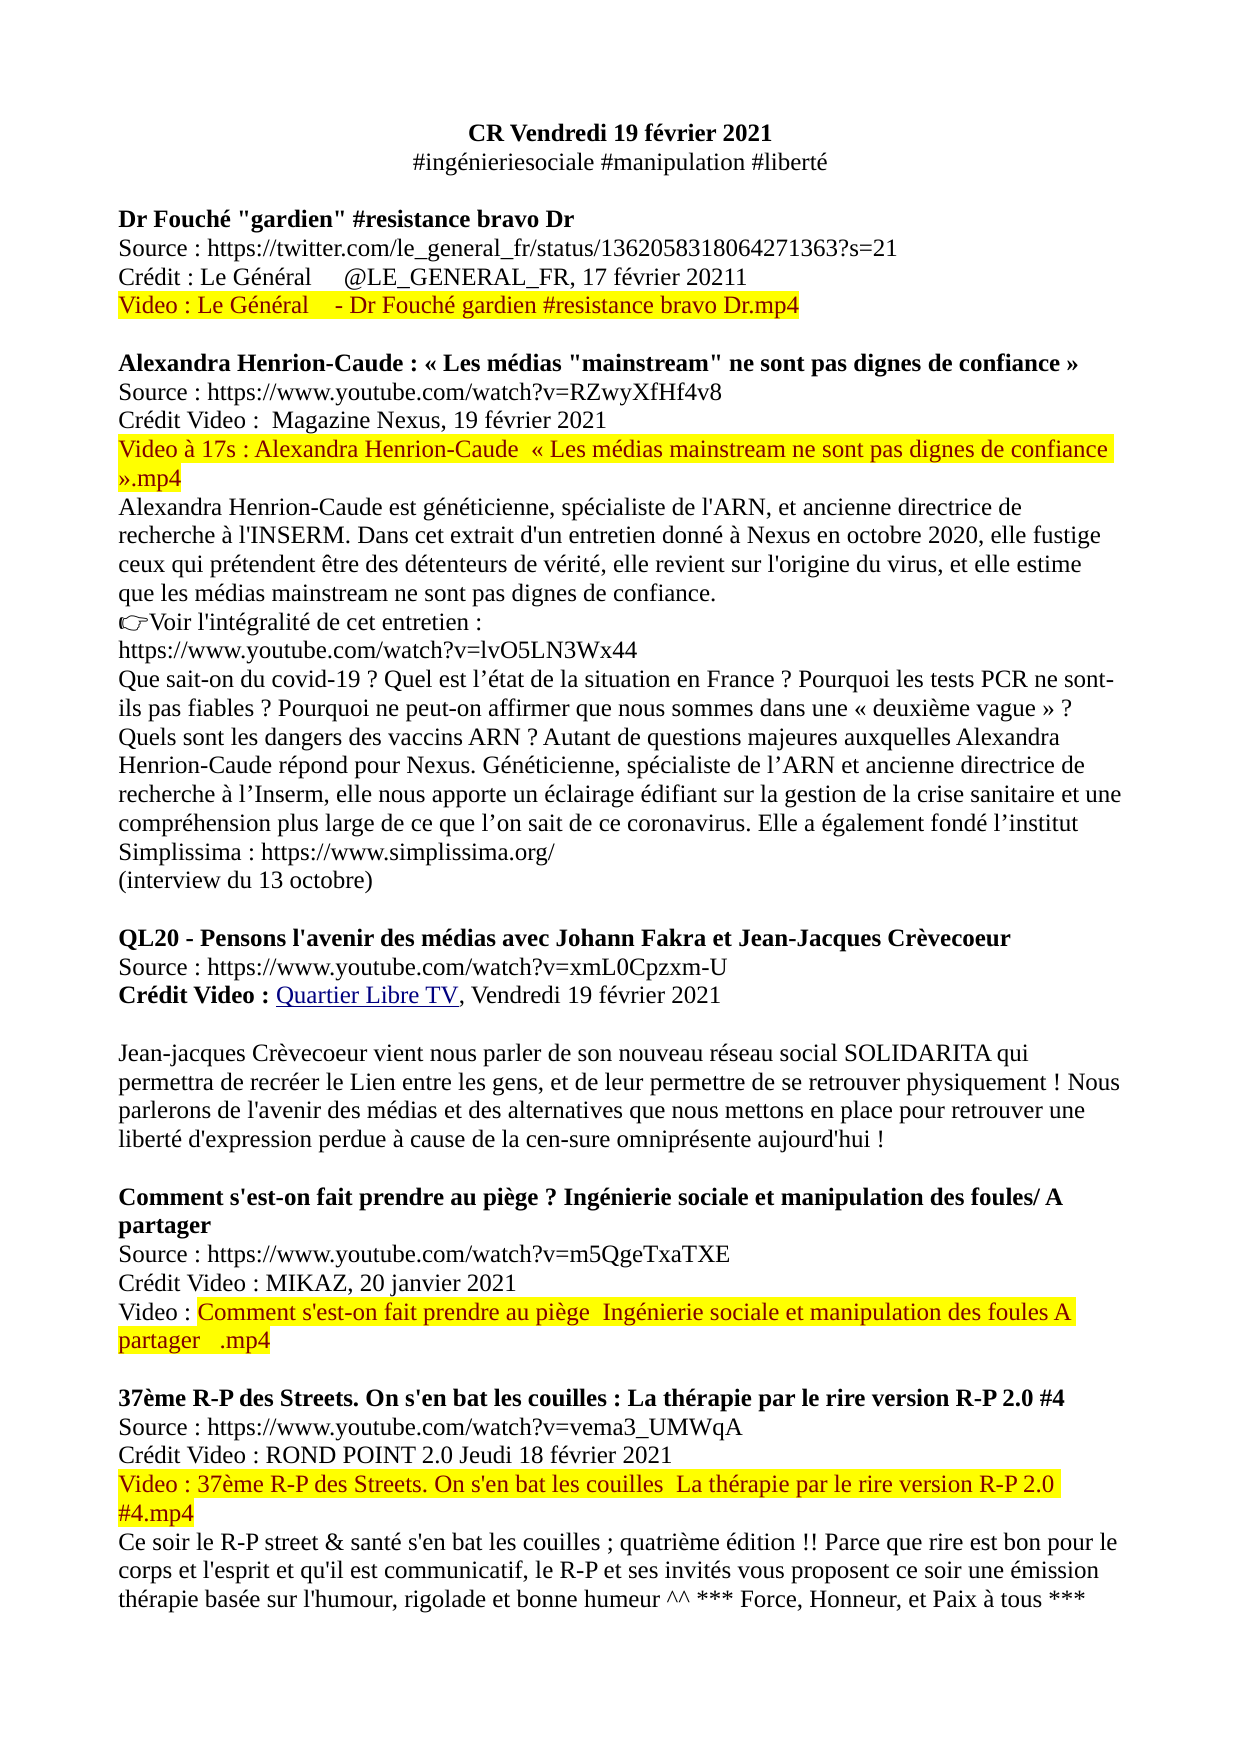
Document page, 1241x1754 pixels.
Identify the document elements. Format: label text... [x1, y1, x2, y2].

text https://www.youtube.com/watch?v=lvO5LN3Wx44 [118, 636, 1122, 664]
text Jean-jacques Crèvecoeur vient nous parler de son nouveau réseau social SOLIDARITA qui permettra de recréer le Lien entre les gens, et de leur permettre de se retrouver physiquement ! Nous parlerons de l'avenir des médias et des alternatives que nous mettons en place pour retrouver une liberté d'expression perdue à cause de la cen-sure omniprésente aujourd'hui ! [118, 1038, 1122, 1153]
text Crédit Video : Quartier Libre TV, Vendredi 19 février 2021 [118, 981, 1122, 1009]
text Que sait-on du covid-19 ? Quel est l’état de la situation en France ? Pourquoi les tests PCR ne sont-ils pas fiables ? Pourquoi ne peut-on affirmer que nous sommes dans une « deuxième vague » ? Quels sont les dangers des vaccins ARN ? Autant de questions majeures auxquelles Alexandra Henrion-Caude répond pour Nexus. Généticienne, spécialiste de l’ARN et ancienne directrice de recherche à l’Inserm, elle nous apporte un éclairage édifiant sur la gestion de la crise sanitaire et une compréhension plus large de ce que l’on sait de ce coronavirus. Elle a également fondé l’institut Simplissima : https://www.simplissima.org/​​ [118, 664, 1122, 866]
text Video : Le Général💎 - Dr Fouché gardien #resistance bravo Dr.mp4 [118, 291, 1122, 319]
text Source : https://twitter.com/le_general_fr/status/1362058318064271363?s=21 [118, 233, 1122, 262]
text Source : https://www.youtube.com/watch?v=RZwyXfHf4v8 [118, 377, 1122, 406]
text CR Vendredi 19 février 2021 [118, 118, 1122, 147]
text Crédit Video : Magazine Nexus, 19 février 2021 [118, 406, 1122, 434]
text QL20 - Pensons l'avenir des médias avec Johann Fakra et Jean-Jacques Crèvecoeur [118, 923, 1122, 952]
text Crédit Video : MIKAZ, 20 janvier 2021 [118, 1268, 1122, 1297]
text Alexandra Henrion-Caude : « Les médias "mainstream" ne sont pas dignes de confiance » [118, 348, 1122, 377]
text Crédit : Le Général 💎 @LE_GENERAL_FR, 17 février 20211 [118, 262, 1122, 291]
text 37ème R-P des Streets. On s'en bat les couilles : La thérapie par le rire version R-P 2.0 #4 [118, 1383, 1122, 1412]
text #ingénieriesociale #manipulation #liberté [118, 147, 1122, 176]
text Source : https://www.youtube.com/watch?v=xmL0Cpzxm-U [118, 952, 1122, 981]
text Crédit Video : ROND POINT 2.0 Jeudi 18 février 2021 [118, 1441, 1122, 1469]
text Video : Comment s'est-on fait prendre au piège Ingénierie sociale et manipulation des foules A partager🙏.mp4 [118, 1297, 1122, 1354]
text Alexandra Henrion-Caude est généticienne, spécialiste de l'ARN, et ancienne directrice de recherche à l'INSERM. Dans cet extrait d'un entretien donné à Nexus en octobre 2020, elle fustige ceux qui prétendent être des détenteurs de vérité, elle revient sur l'origine du virus, et elle estime que les médias mainstream ne sont pas dignes de confiance. [118, 492, 1122, 607]
text Comment s'est-on fait prendre au piège ? Ingénierie sociale et manipulation des foules/ A partager🙏 [118, 1182, 1122, 1239]
text 👉Voir l'intégralité de cet entretien : [118, 607, 1122, 636]
text Video : 37ème R-P des Streets. On s'en bat les couilles La thérapie par le rire version R-P 2.0 #4.mp4 [118, 1469, 1122, 1527]
text Video à 17s : Alexandra Henrion-Caude « Les médias mainstream ne sont pas dignes de confiance ».mp4 [118, 434, 1122, 492]
text (interview du 13 octobre) [118, 866, 1122, 894]
text Ce soir le R-P street & santé s'en bat les couilles ; quatrième édition !! Parce que rire est bon pour le corps et l'esprit et qu'il est communicatif, le R-P et ses invités vous proposent ce soir une émission thérapie basée sur l'humour, rigolade et bonne humeur ^^ *** Force, Honneur, et Paix à tous *** [118, 1527, 1122, 1613]
text Source : https://www.youtube.com/watch?v=m5QgeTxaTXE [118, 1239, 1122, 1268]
text Dr Fouché "gardien" #resistance bravo Dr [118, 204, 1122, 233]
text Source : https://www.youtube.com/watch?v=vema3_UMWqA [118, 1412, 1122, 1441]
